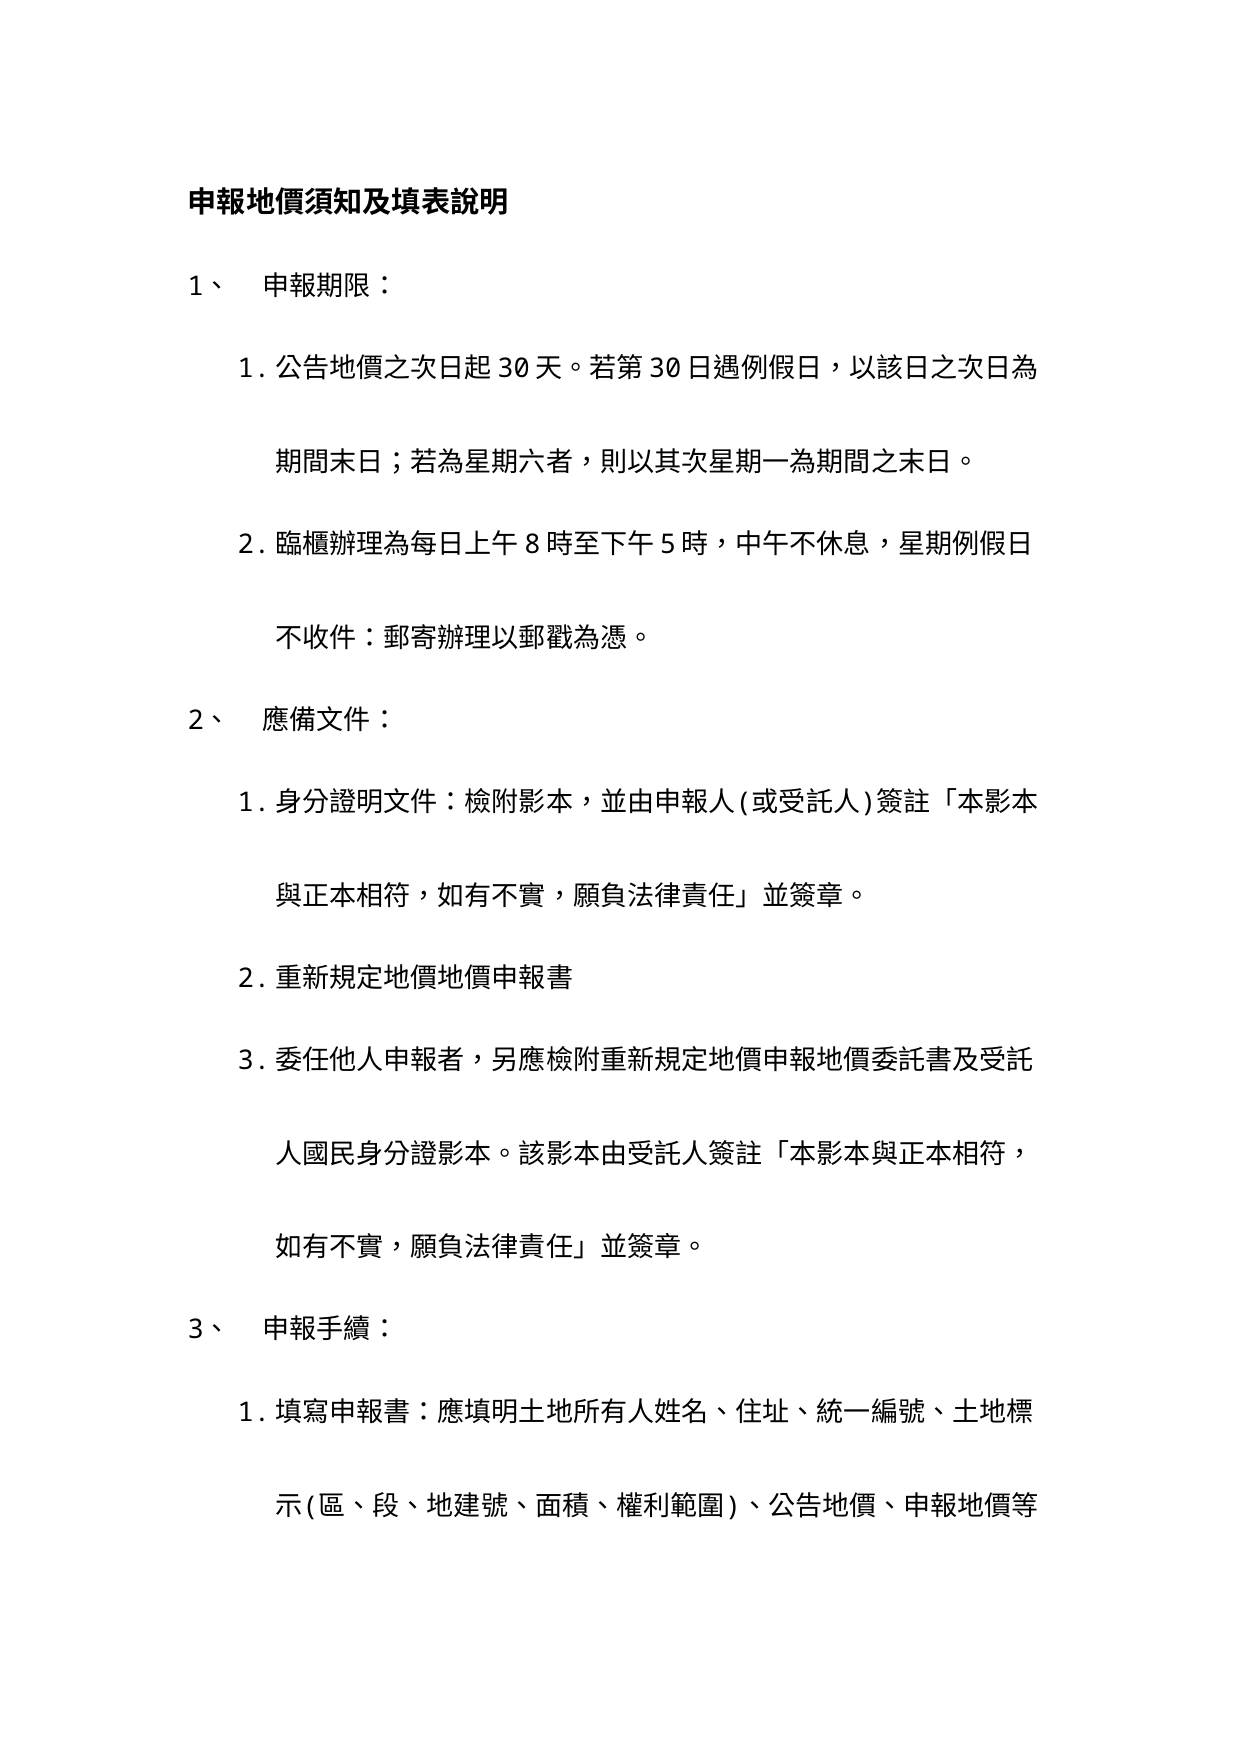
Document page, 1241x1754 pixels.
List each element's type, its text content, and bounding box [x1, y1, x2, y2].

list 重新規定地價地價申報書 [237, 934, 1053, 996]
list 身分證明文件：檢附影本，並由申報人(或受託人)簽註「本影本與正本相符，如有不實，願負法律責任」並簽章。 [237, 758, 1053, 914]
list 公告地價之次日起30天。若第30日遇例假日，以該日之次日為期間末日；若為星期六者，則以其次星期一為期間之末日。 [237, 324, 1053, 480]
list 填寫申報書：應填明土地所有人姓名、住址、統一編號、土地標示(區、段、地建號、面積、權利範圍)、公告地價、申報地價等 [237, 1368, 1053, 1524]
text 申報地價須知及填表說明 [187, 158, 1053, 221]
list 申報期限： [187, 242, 1053, 304]
list 委任他人申報者，另應檢附重新規定地價申報地價委託書及受託人國民身分證影本。該影本由受託人簽註「本影本與正本相符，如有不實，願負法律責任」並簽章。 [237, 1016, 1053, 1266]
list 申報手續： [187, 1286, 1053, 1348]
list 臨櫃辦理為每日上午8時至下午5時，中午不休息，星期例假日不收件：郵寄辦理以郵戳為憑。 [237, 500, 1053, 656]
list 應備文件： [187, 676, 1053, 738]
